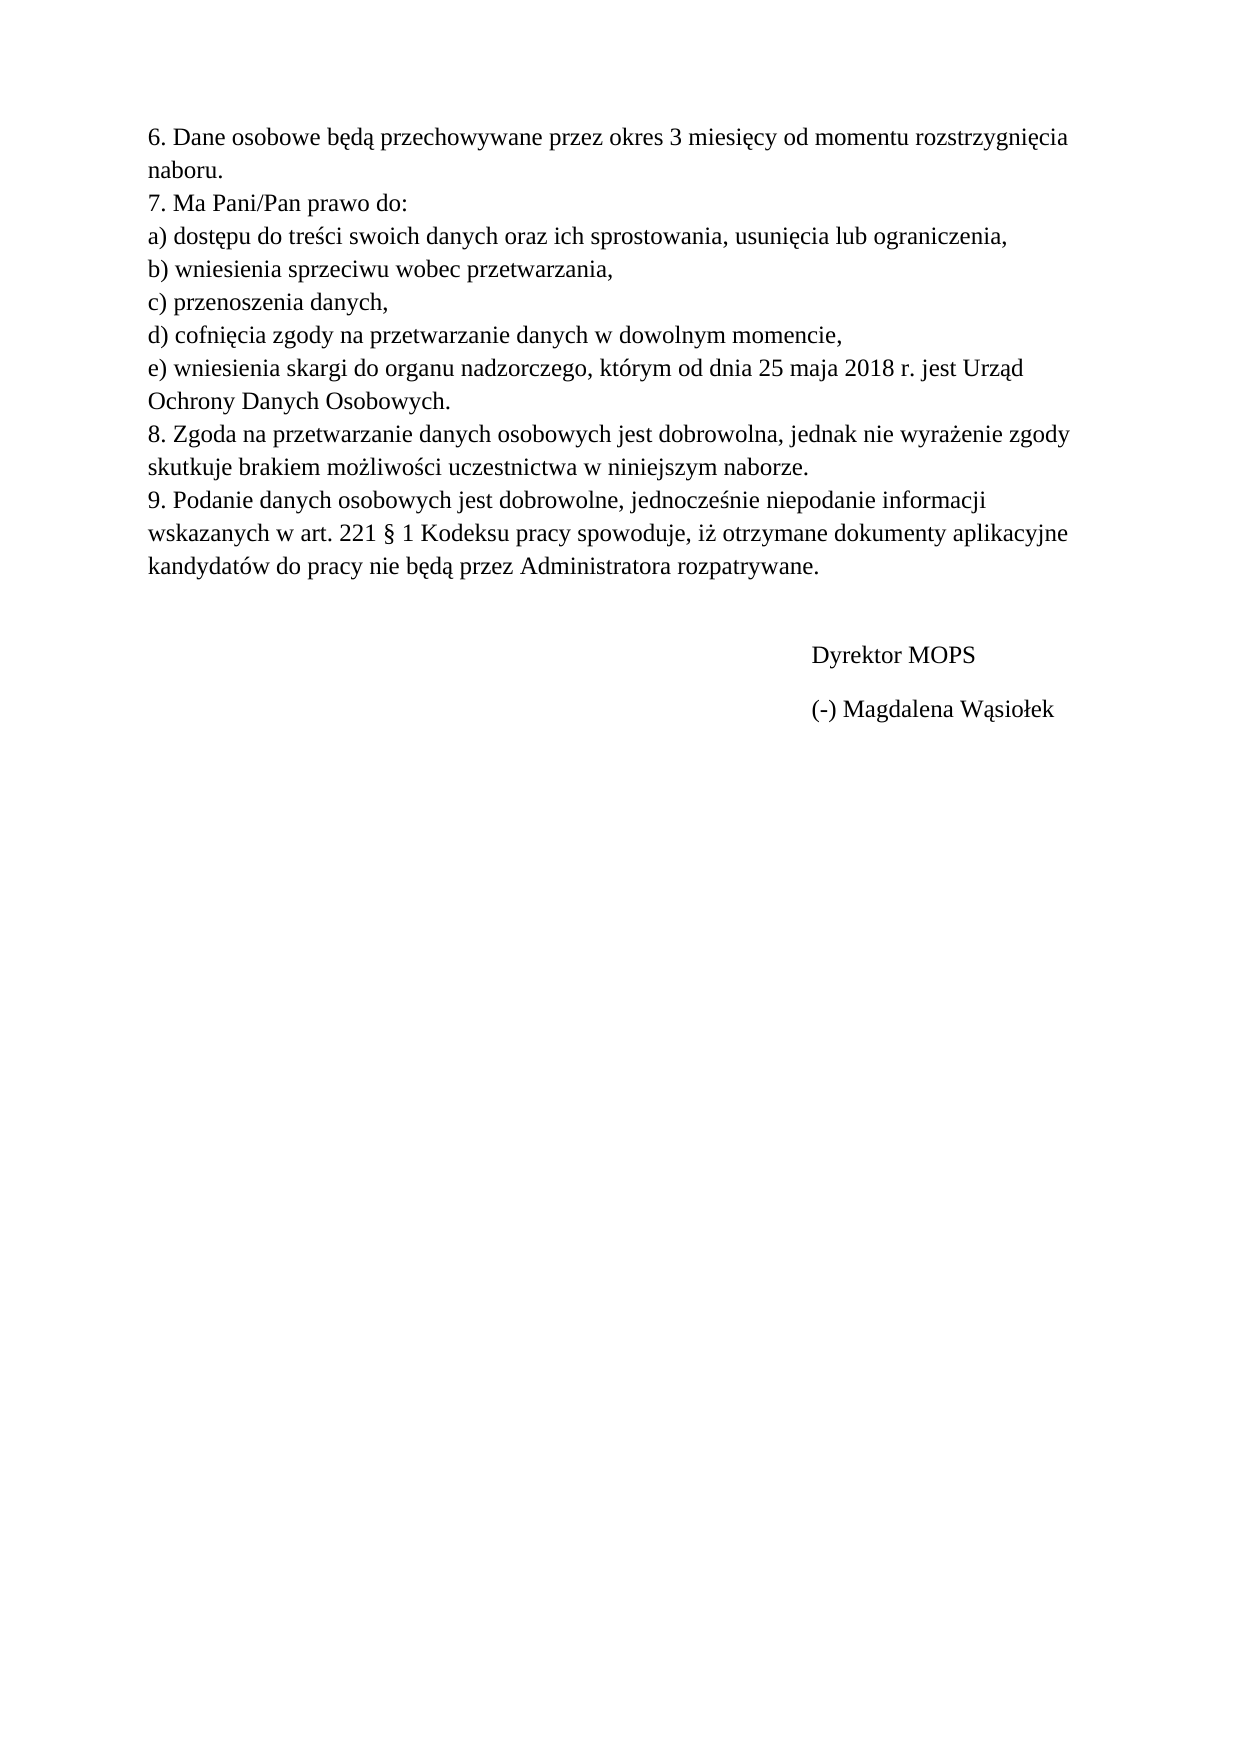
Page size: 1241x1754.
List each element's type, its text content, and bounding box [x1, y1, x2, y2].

text (-) Magdalena Wąsiołek [148, 694, 1093, 723]
text Dyrektor MOPS [148, 640, 1093, 669]
text 6. Dane osobowe będą przechowywane przez okres 3 miesięcy od momentu rozstrzygnięcia naboru. 7. Ma Pani/Pan prawo do: a) dostępu do treści swoich danych oraz ich sprostowania, usunięcia lub ograniczenia, b) wniesienia sprzeciwu wobec przetwarzania, c) przenoszenia danych, d) cofnięcia zgody na przetwarzanie danych w dowolnym momencie, e) wniesienia skargi do organu nadzorczego, którym od dnia 25 maja 2018 r. jest Urząd Ochrony Danych Osobowych. 8. Zgoda na przetwarzanie danych osobowych jest dobrowolna, jednak nie wyrażenie zgody skutkuje brakiem możliwości uczestnictwa w niniejszym naborze. 9. Podanie danych osobowych jest dobrowolne, jednocześnie niepodanie informacji wskazanych w art. 221 § 1 Kodeksu pracy spowoduje, iż otrzymane dokumenty aplikacyjne kandydatów do pracy nie będą przez Administratora rozpatrywane. [148, 122, 1093, 580]
